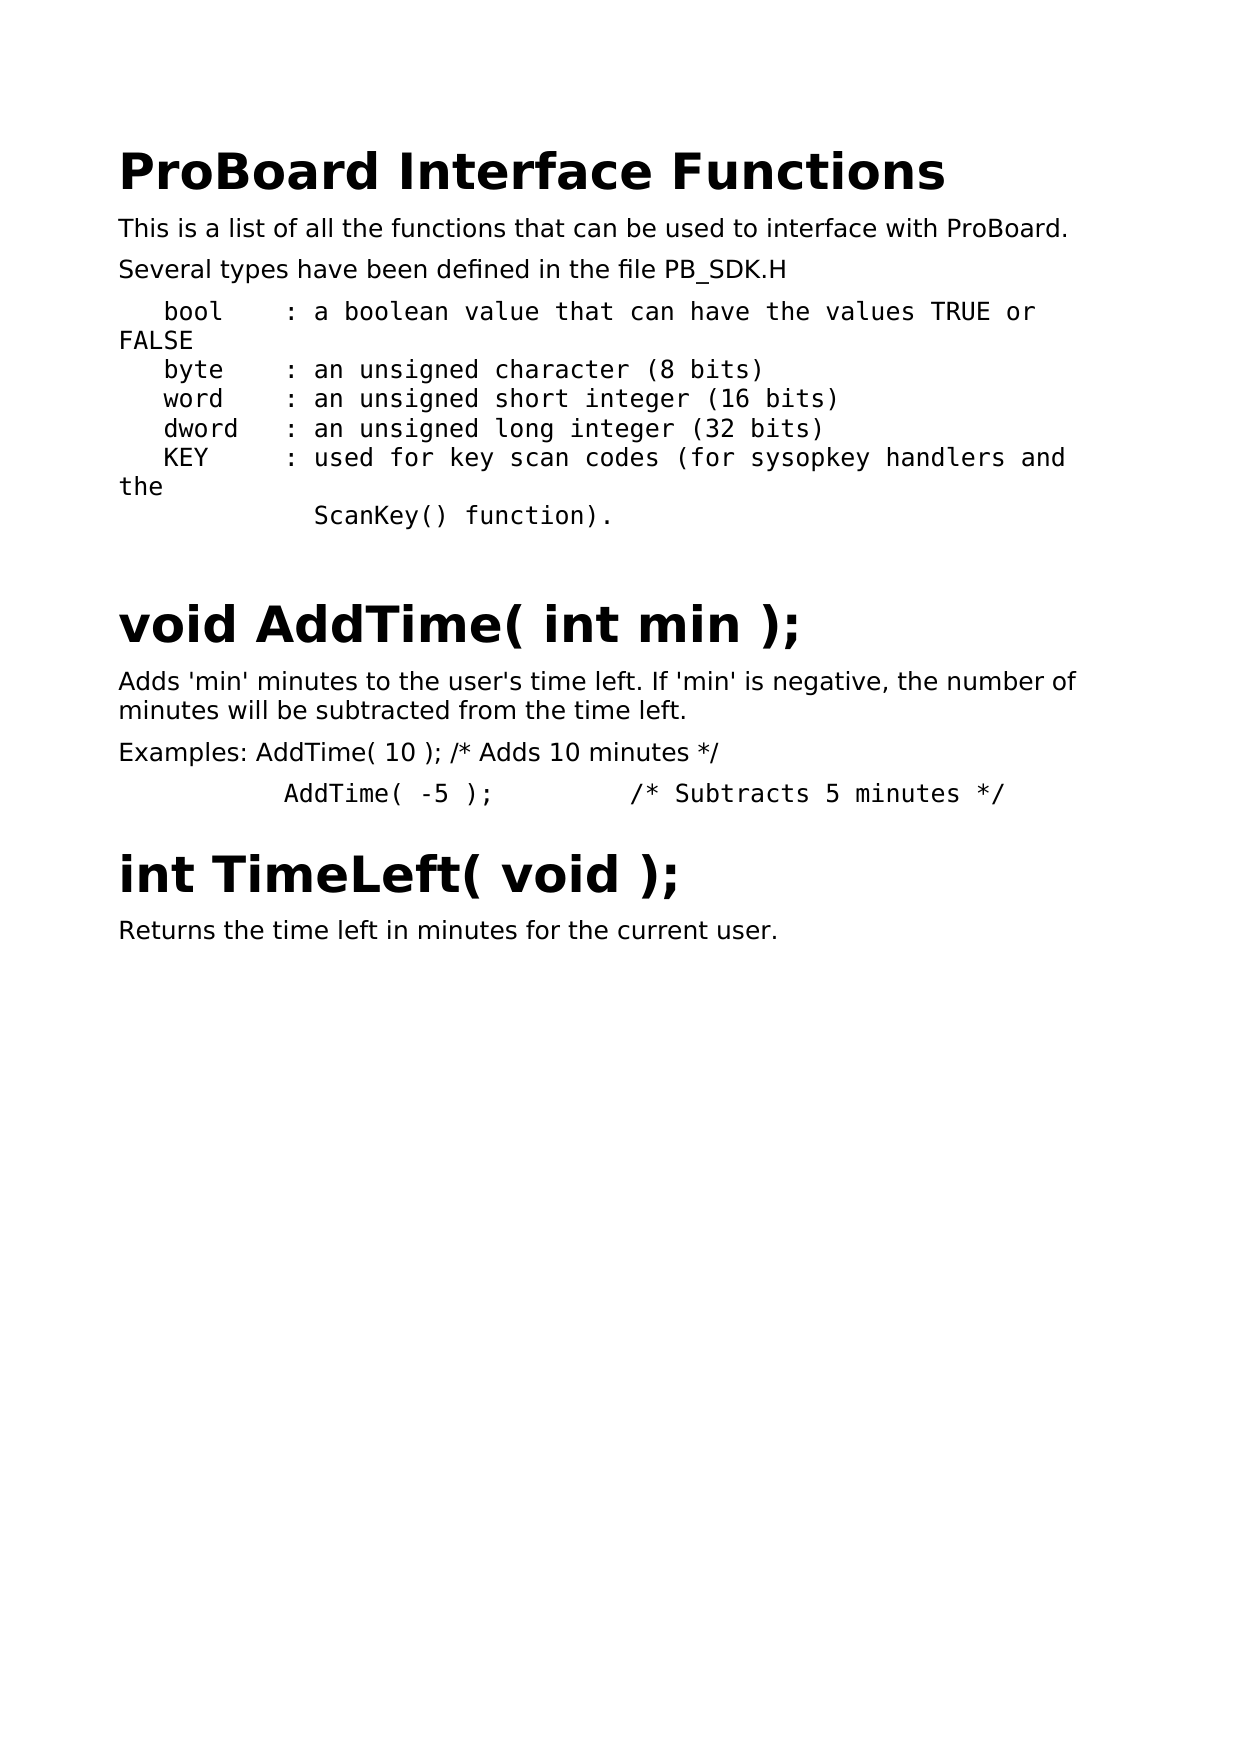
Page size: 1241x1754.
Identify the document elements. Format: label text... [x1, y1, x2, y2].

text Adds 'min' minutes to the user's time left. If 'min' is negative, the number of minutes will be subtracted from the time left. [118, 667, 1122, 726]
text Examples: AddTime( 10 ); /* Adds 10 minutes */ [118, 738, 1122, 767]
text This is a list of all the functions that can be used to interface with ProBoard. [118, 214, 1122, 243]
subtitle int TimeLeft( void ); [118, 846, 1122, 904]
subtitle void AddTime( int min ); [118, 596, 1122, 655]
text Returns the time left in minutes for the current user. [118, 916, 1122, 946]
text AddTime( -5 ); /* Subtracts 5 minutes */ [118, 780, 1122, 809]
text bool : a boolean value that can have the values TRUE or FALSE byte : an unsigned character (8 bits) word : an unsigned short integer (16 bits) dword : an unsigned long integer (32 bits) KEY : used for key scan codes (for sysopkey handlers and the ScanKey() function). [118, 297, 1122, 560]
text Several types have been defined in the file PB_SDK.H [118, 256, 1122, 285]
subtitle ProBoard Interface Functions [118, 143, 1122, 201]
